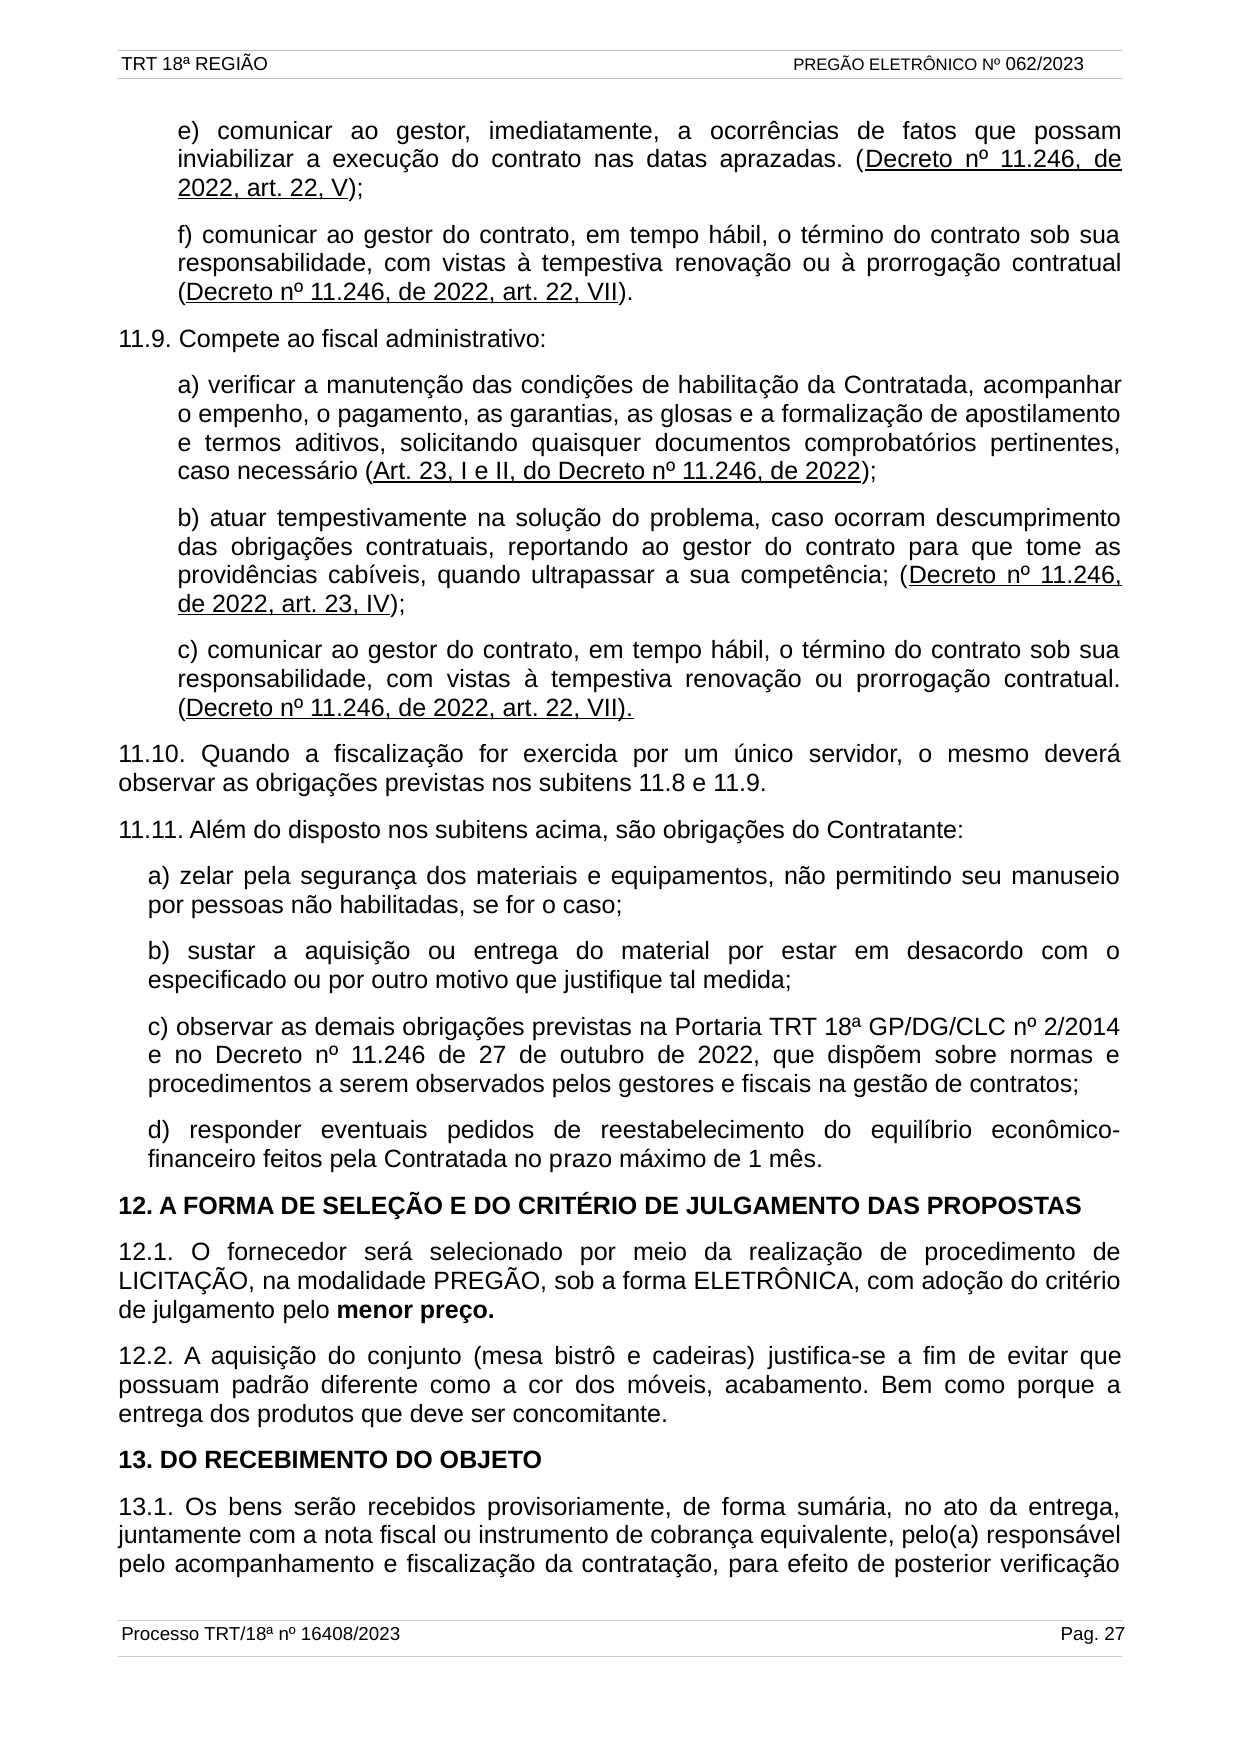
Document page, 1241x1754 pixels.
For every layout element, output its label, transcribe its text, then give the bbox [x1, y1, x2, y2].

text 13.1. Os bens serão recebidos provisoriamente, de forma sumária, no ato da entrega, juntamente com a nota fiscal ou instrumento de cobrança equivalente, pelo(a) responsável pelo acompanhamento e fiscalização da contratação, para efeito de posterior verificação [118, 1491, 1122, 1578]
text 12.1. O fornecedor será selecionado por meio da realização de procedimento de LICITAÇÃO, na modalidade PREGÃO, sob a forma ELETRÔNICA, com adoção do critério de julgamento pelo menor preço. [118, 1237, 1122, 1323]
text d) responder eventuais pedidos de reestabelecimento do equilíbrio econômico-financeiro feitos pela Contratada no prazo máximo de 1 mês. [148, 1115, 1122, 1173]
text 11.10. Quando a fiscalização for exercida por um único servidor, o mesmo deverá observar as obrigações previstas nos subitens 11.8 e 11.9. [118, 739, 1122, 797]
text a) zelar pela segurança dos materiais e equipamentos, não permitindo seu manuseio por pessoas não habilitadas, se for o caso; [148, 861, 1122, 918]
text c) observar as demais obrigações previstas na Portaria TRT 18ª GP/DG/CLC nº 2/2014 e no Decreto nº 11.246 de 27 de outubro de 2022, que dispõem sobre normas e procedimentos a serem observados pelos gestores e fiscais na gestão de contratos; [148, 1011, 1122, 1098]
list a) verificar a manutenção das condições de habilitação da Contratada, acompanhar o empenho, o pagamento, as garantias, as glosas e a formalização de apostilamento e termos aditivos, solicitando quaisquer documentos comprobatórios pertinentes, caso necessário (Art. 23, I e II, do Decreto nº 11.246, de 2022); [177, 370, 1122, 485]
text 11.11. Além do disposto nos subitens acima, são obrigações do Contratante: [118, 814, 1122, 843]
list e) comunicar ao gestor, imediatamente, a ocorrências de fatos que possam inviabilizar a execução do contrato nas datas aprazadas. (Decreto nº 11.246, de 2022, art. 22, V); [177, 116, 1122, 202]
text 12. A FORMA DE SELEÇÃO E DO CRITÉRIO DE JULGAMENTO DAS PROPOSTAS [118, 1191, 1122, 1219]
text 13. DO RECEBIMENTO DO OBJETO [118, 1445, 1122, 1474]
text 12.2. A aquisição do conjunto (mesa bistrô e cadeiras) justifica-se a fim de evitar que possuam padrão diferente como a cor dos móveis, acabamento. Bem como porque a entrega dos produtos que deve ser concomitante. [118, 1341, 1122, 1427]
list c) comunicar ao gestor do contrato, em tempo hábil, o término do contrato sob sua responsabilidade, com vistas à tempestiva renovação ou prorrogação contratual. (Decreto nº 11.246, de 2022, art. 22, VII). [177, 635, 1122, 722]
text b) sustar a aquisição ou entrega do material por estar em desacordo com o especificado ou por outro motivo que justifique tal medida; [148, 936, 1122, 994]
list b) atuar tempestivamente na solução do problema, caso ocorram descumprimento das obrigações contratuais, reportando ao gestor do contrato para que tome as providências cabíveis, quando ultrapassar a sua competência; (Decreto nº 11.246, de 2022, art. 23, IV); [177, 503, 1122, 618]
list 11.9. Compete ao fiscal administrativo: [118, 323, 1122, 352]
list f) comunicar ao gestor do contrato, em tempo hábil, o término do contrato sob sua responsabilidade, com vistas à tempestiva renovação ou à prorrogação contratual (Decreto nº 11.246, de 2022, art. 22, VII). [177, 219, 1122, 306]
